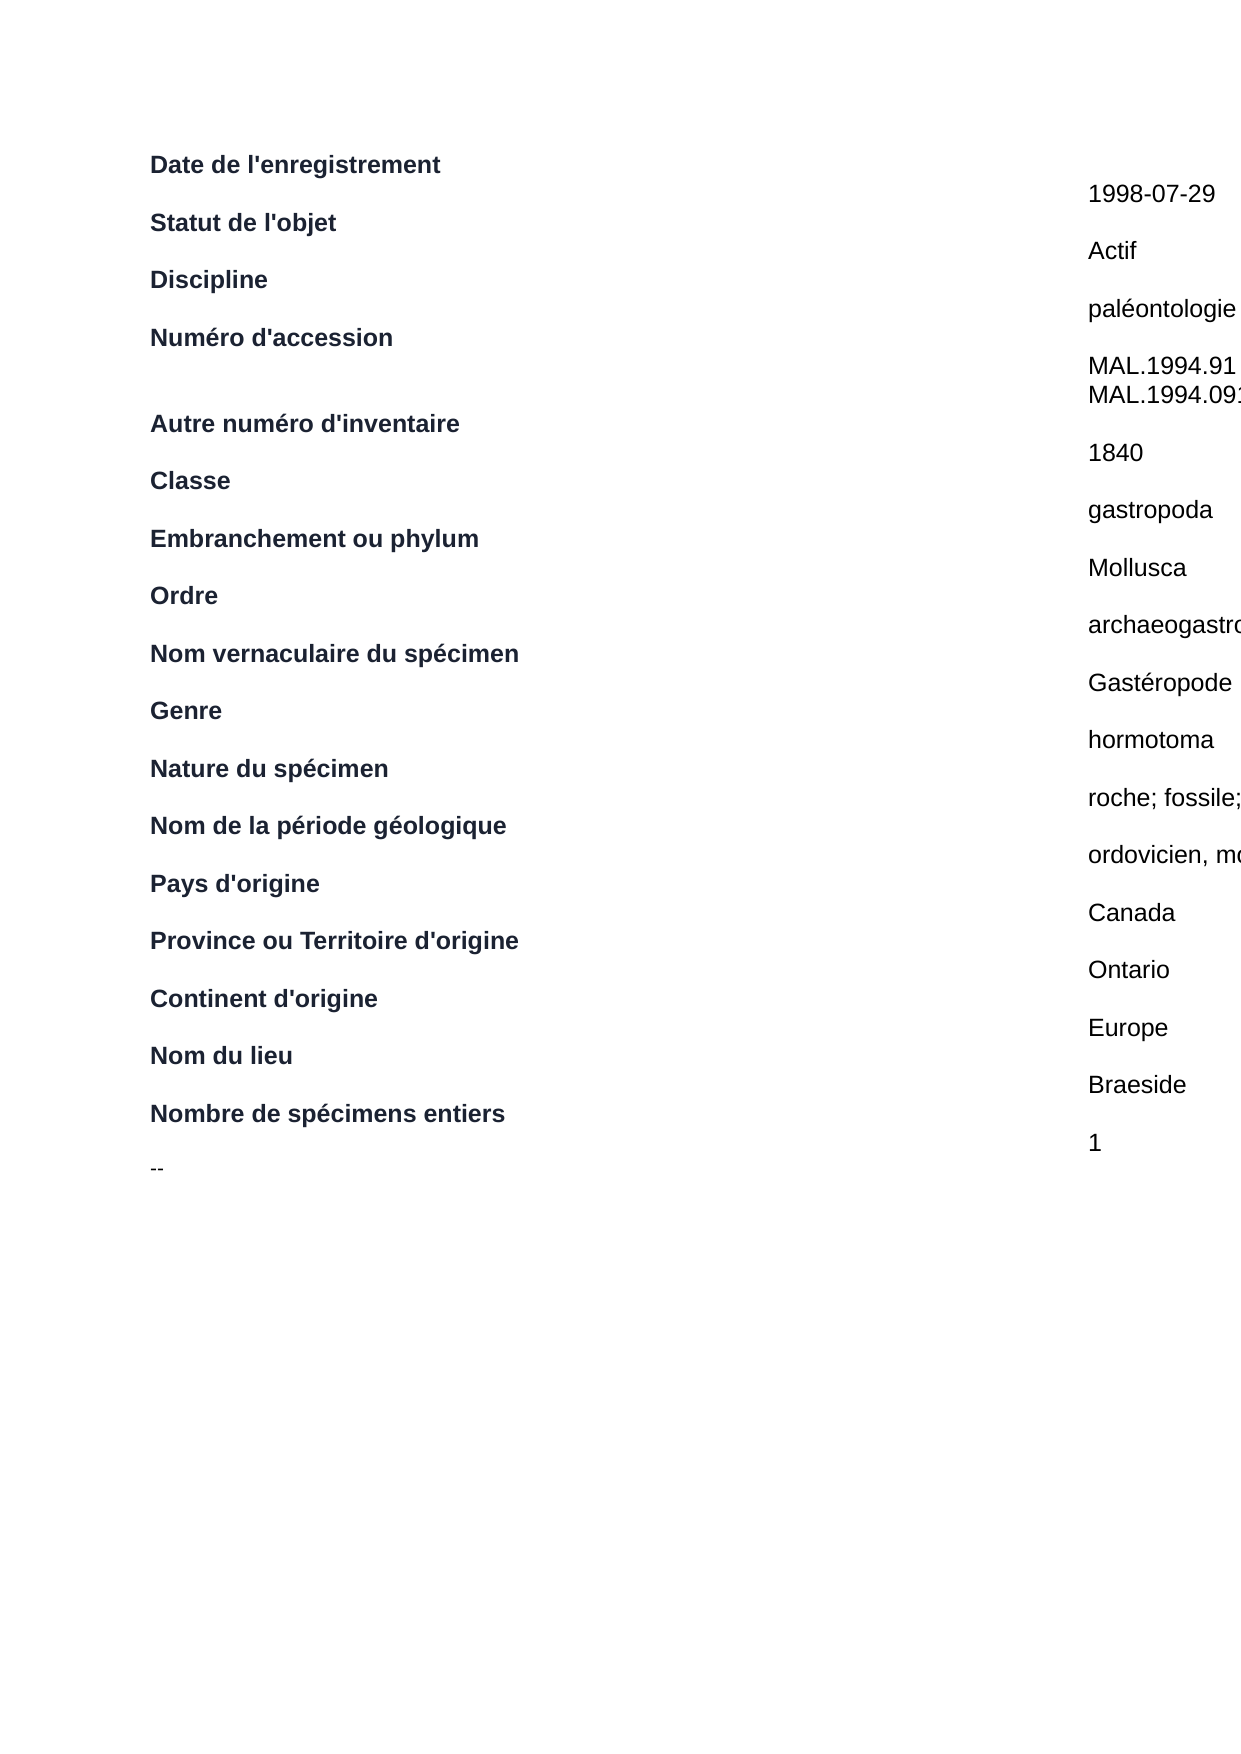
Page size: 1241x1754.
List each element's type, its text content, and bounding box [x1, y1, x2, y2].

text Nom vernaculaire du spécimen [150, 639, 1090, 667]
text Mollusca [1088, 552, 1240, 581]
text gastropoda [1088, 495, 1240, 524]
text hormotoma [1088, 725, 1240, 754]
text 1998-07-29 [1088, 179, 1240, 207]
text Nom du lieu [150, 1041, 1090, 1070]
text Discipline [150, 265, 1090, 294]
text Ontario [1088, 955, 1240, 984]
text Autre numéro d'inventaire [150, 409, 1090, 437]
text -- [150, 1156, 1090, 1180]
text Pays d'origine [150, 869, 1090, 897]
text Numéro d'accession [150, 322, 1090, 351]
text MAL.1994.091 [1088, 380, 1240, 409]
text Embranchement ou phylum [150, 524, 1090, 552]
text Genre [150, 696, 1090, 725]
text Nombre de spécimens entiers [150, 1099, 1090, 1127]
text Province ou Territoire d'origine [150, 926, 1090, 955]
text Date de l'enregistrement [150, 150, 1090, 179]
text MAL.1994.91 [1088, 351, 1240, 380]
text 1840 [1088, 437, 1240, 466]
text Braeside [1088, 1070, 1240, 1099]
text ordovicien, moyen [1088, 840, 1240, 869]
text Europe [1088, 1012, 1240, 1041]
text Nature du spécimen [150, 754, 1090, 782]
text Nom de la période géologique [150, 811, 1090, 840]
text 1 [1088, 1127, 1240, 1156]
text Continent d'origine [150, 984, 1090, 1012]
text paléontologie [1088, 294, 1240, 322]
text archaeogastropoda [1088, 610, 1240, 639]
text Gastéropode [1088, 667, 1240, 696]
text roche; fossile; moulage interne [1088, 782, 1240, 811]
text Ordre [150, 581, 1090, 610]
text Statut de l'objet [150, 207, 1090, 236]
text Classe [150, 466, 1090, 495]
text Canada [1088, 897, 1240, 926]
text Actif [1088, 236, 1240, 265]
